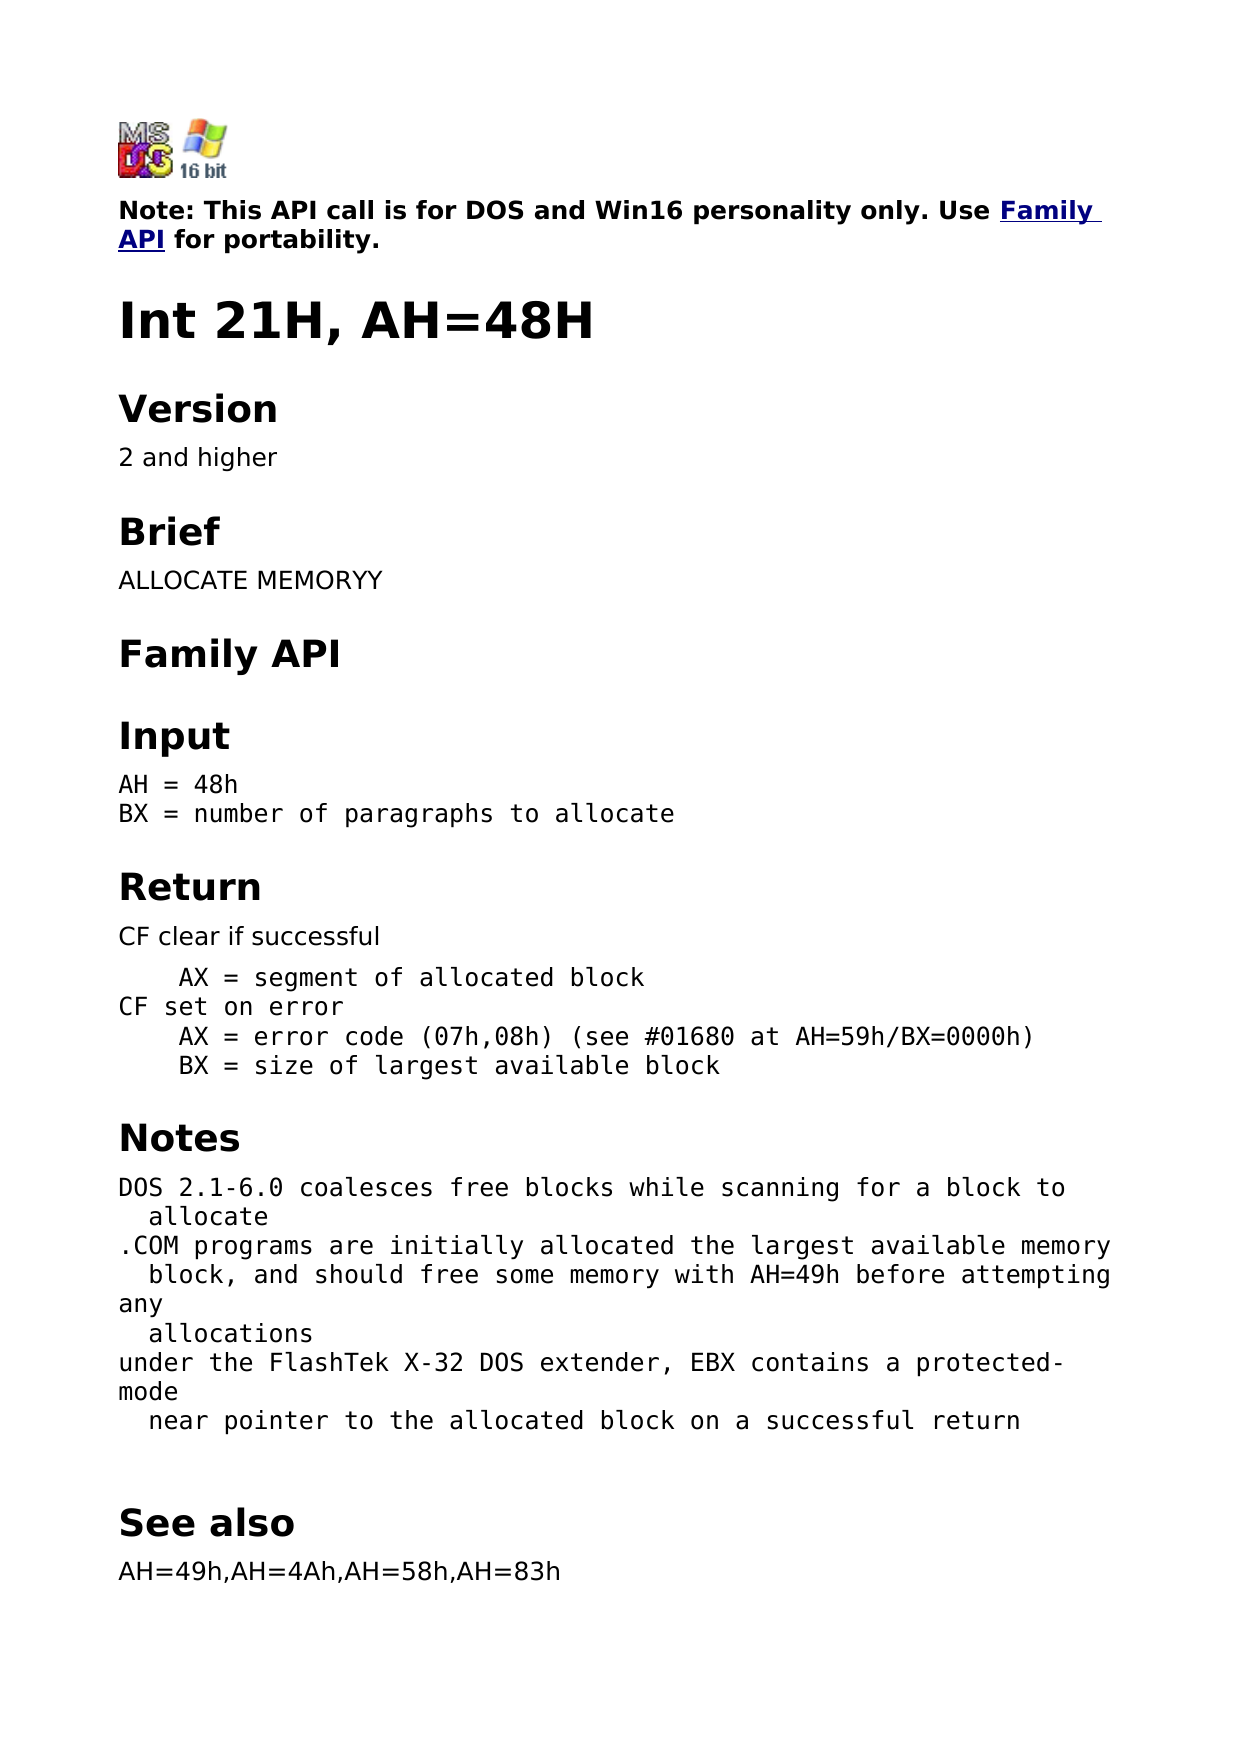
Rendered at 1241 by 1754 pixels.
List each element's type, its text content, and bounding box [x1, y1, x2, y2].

subtitle Version [118, 387, 1122, 431]
picture [118, 122, 173, 178]
subtitle Int 21H, AH=48H [118, 292, 1122, 350]
subtitle Input [118, 714, 1122, 758]
text ALLOCATE MEMORYY [118, 566, 1122, 596]
subtitle Family API [118, 633, 1122, 677]
text DOS 2.1-6.0 coalesces free blocks while scanning for a block to allocate .COM programs are initially allocated the largest available memory block, and should free some memory with AH=49h before attempting any allocations under the FlashTek X-32 DOS extender, EBX contains a protected-mode near pointer to the allocated block on a successful return [118, 1173, 1122, 1464]
text 2 and higher [118, 444, 1122, 473]
text AH=49h,AH=4Ah,AH=58h,AH=83h [118, 1557, 1122, 1587]
subtitle Notes [118, 1117, 1122, 1160]
text AX = segment of allocated block CF set on error AX = error code (07h,08h) (see #01680 at AH=59h/BX=0000h) BX = size of largest available block [118, 963, 1122, 1080]
subtitle Return [118, 866, 1122, 909]
text AH = 48h BX = number of paragraphs to allocate [118, 770, 1122, 829]
text Note: This API call is for DOS and Win16 personality only. Use Family API for portability. [118, 196, 1122, 254]
subtitle Brief [118, 510, 1122, 554]
picture [180, 118, 228, 178]
subtitle See also [118, 1501, 1122, 1545]
text CF clear if successful [118, 922, 1122, 951]
